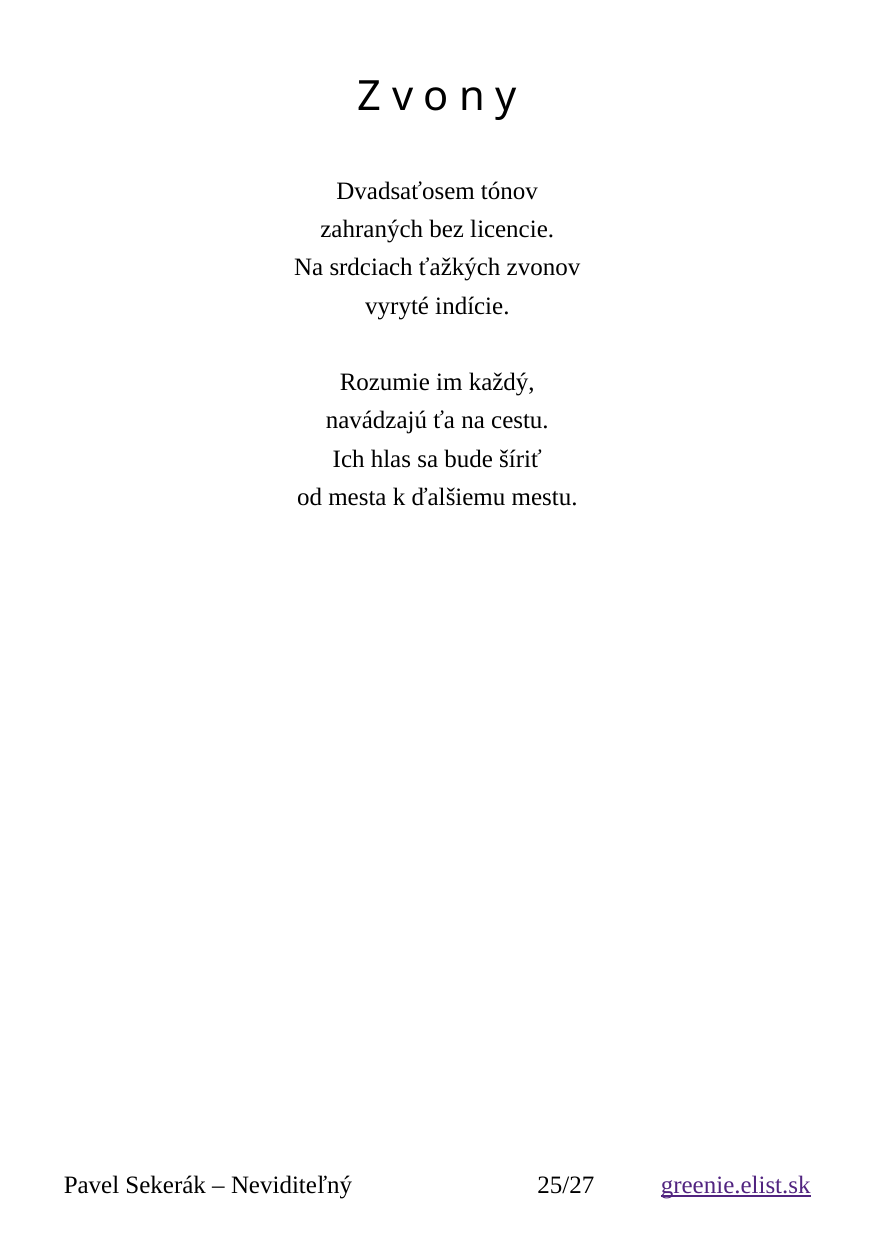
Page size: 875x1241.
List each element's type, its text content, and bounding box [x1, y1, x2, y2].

subtitle Zvony [41, 66, 833, 123]
text od mesta k ďalšiemu mestu. [41, 482, 833, 511]
text zahraných bez licencie. [41, 214, 833, 243]
text Ich hlas sa bude šíriť [41, 444, 833, 472]
text vyryté indície. [41, 291, 833, 319]
text navádzajú ťa na cestu. [41, 405, 833, 434]
text Rozumie im každý, [41, 367, 833, 396]
text Na srdciach ťažkých zvonov [41, 252, 833, 281]
text Dvadsaťosem tónov [41, 176, 833, 205]
